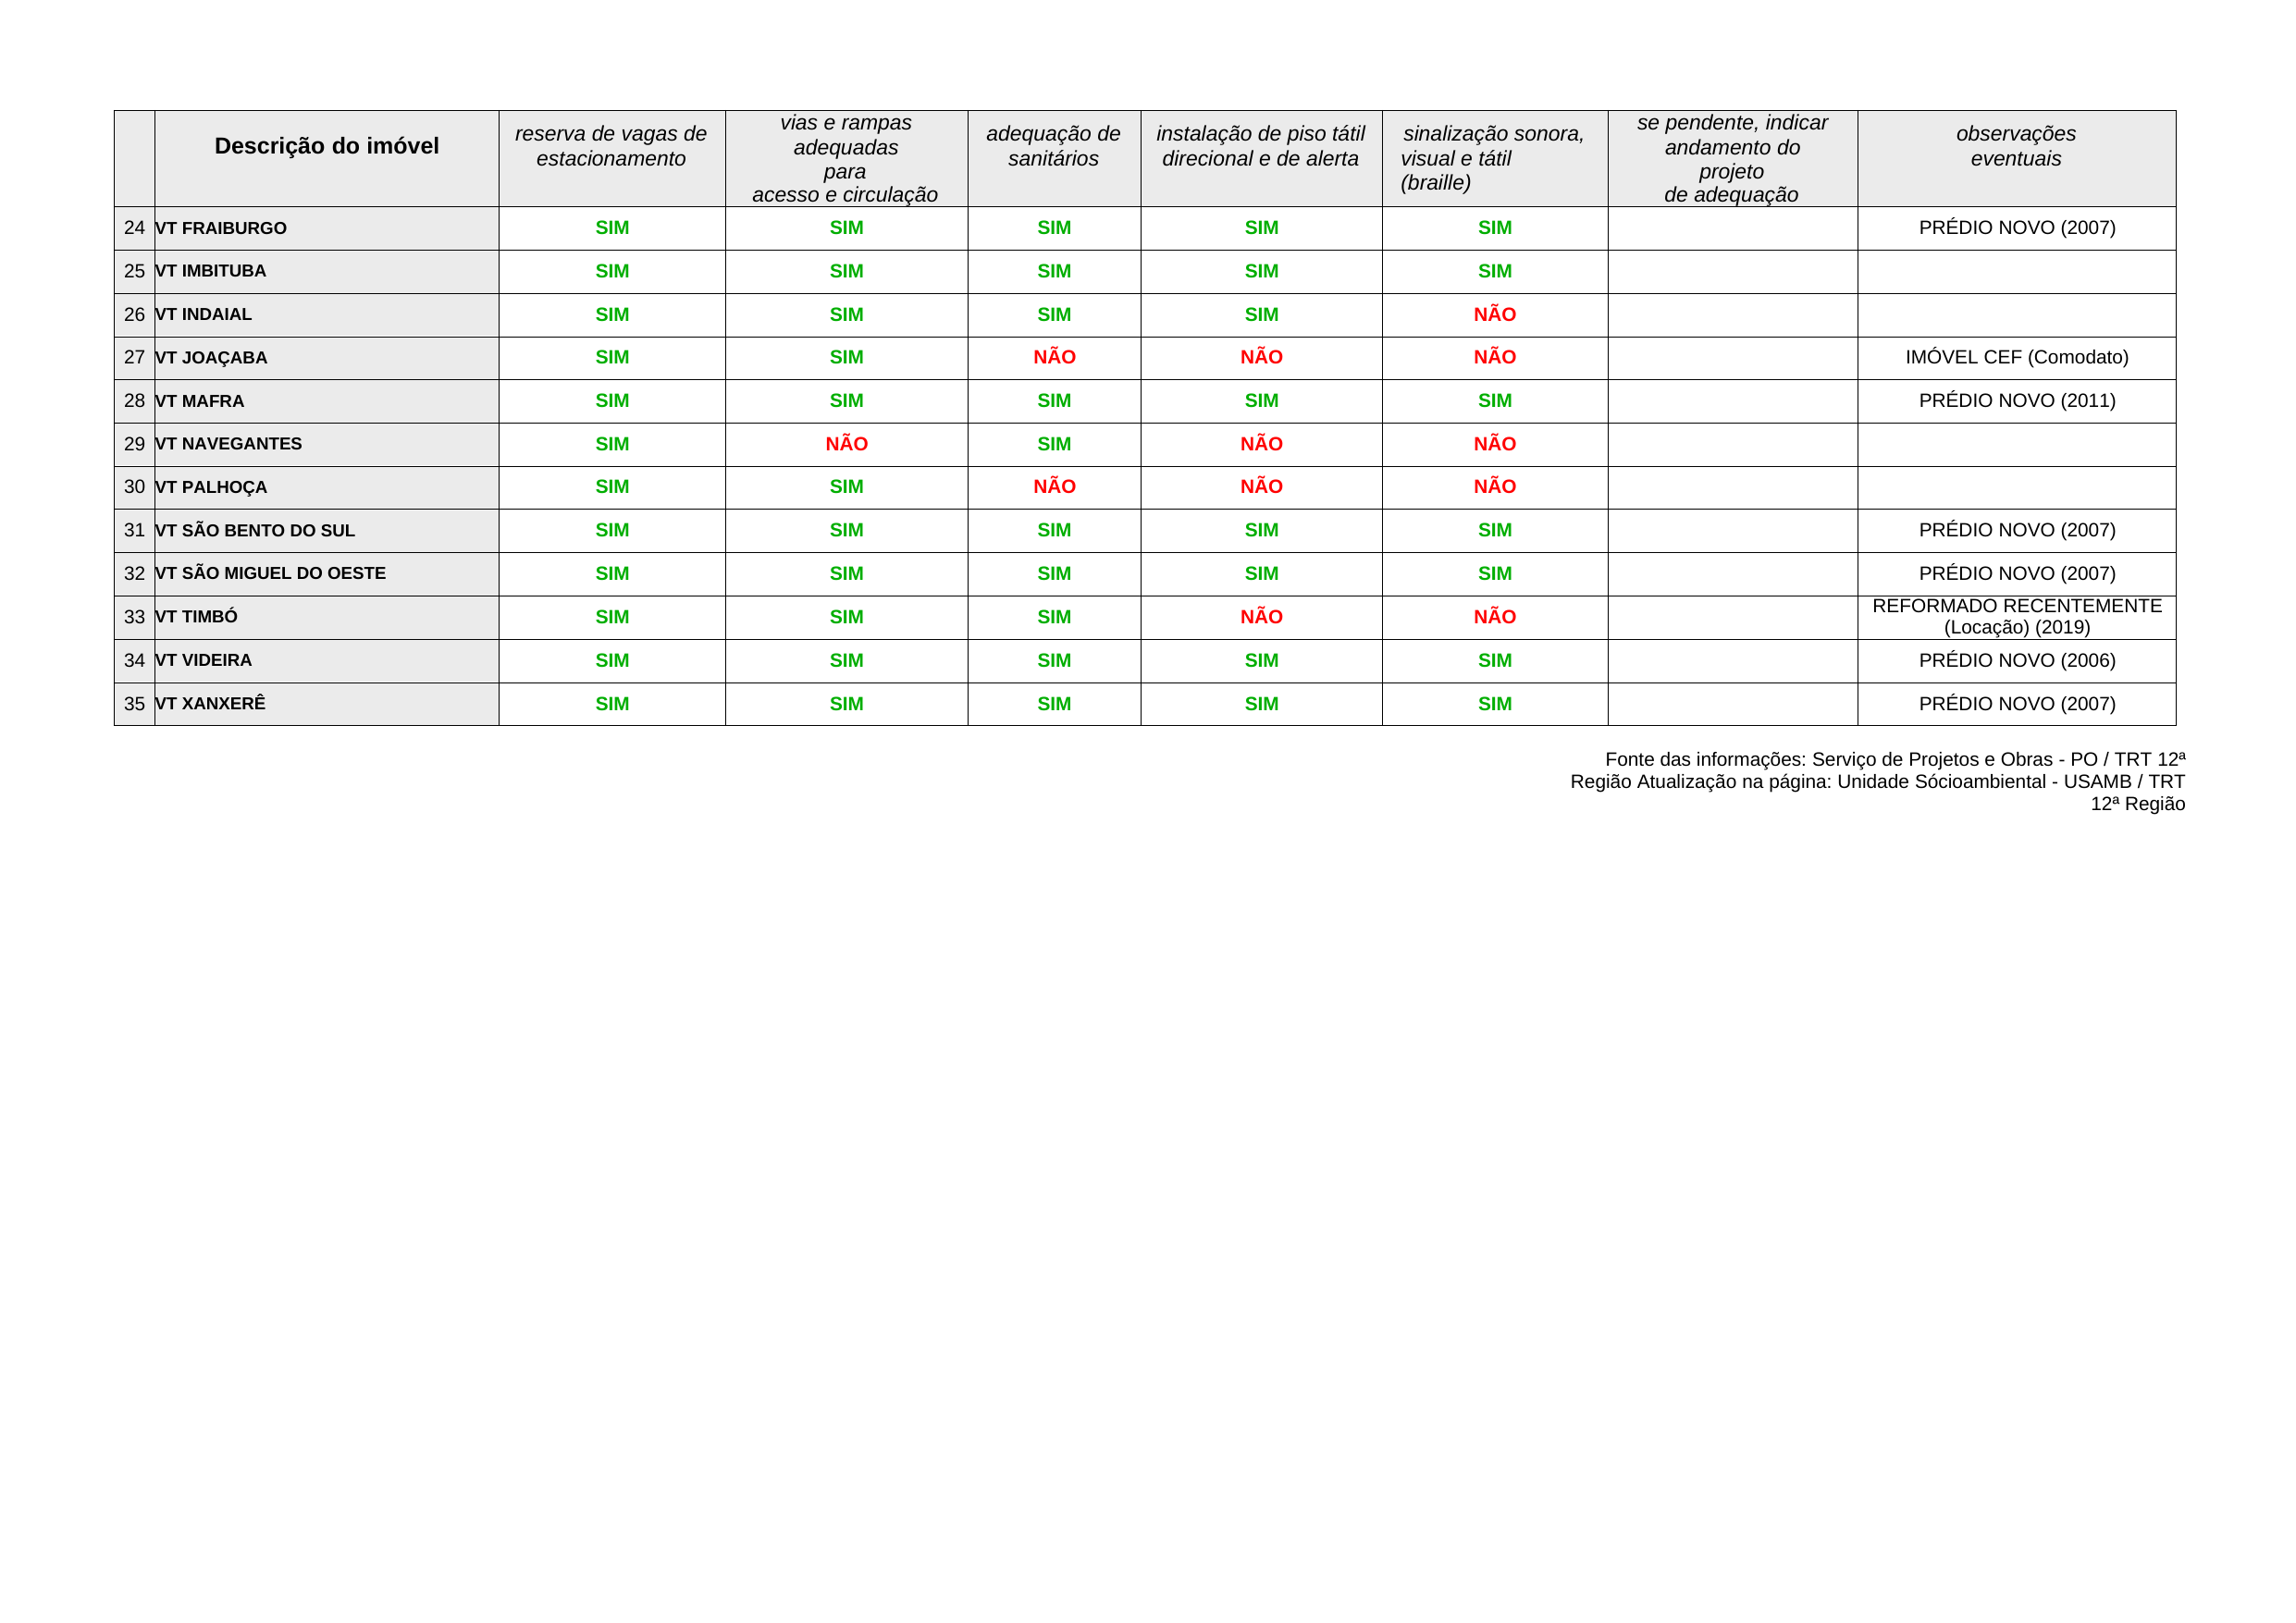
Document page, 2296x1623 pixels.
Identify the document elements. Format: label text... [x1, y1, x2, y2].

table_cell 30 [115, 467, 154, 509]
table_cell SIM [1383, 207, 1608, 250]
table_cell [1609, 380, 1858, 423]
table_cell IMÓVEL CEF (Comodato) [1858, 338, 2176, 379]
table_cell SIM [1142, 683, 1382, 725]
table_cell SIM [500, 424, 725, 465]
table_cell [1609, 424, 1858, 465]
table_cell 28 [115, 380, 154, 423]
table_cell [1609, 294, 1858, 336]
table_cell PRÉDIO NOVO (2007) [1858, 207, 2176, 250]
table_cell SIM [1142, 294, 1382, 336]
table_cell [1858, 294, 2176, 336]
table_cell NÃO [1383, 338, 1608, 379]
table_cell SIM [726, 207, 968, 250]
table_cell 27 [115, 338, 154, 379]
table_cell SIM [1383, 251, 1608, 293]
table_cell [1609, 553, 1858, 596]
table_cell SIM [500, 294, 725, 336]
table_cell NÃO [969, 338, 1141, 379]
table_cell REFORMADO RECENTEMENTE (Locação) (2019) [1858, 596, 2176, 639]
table_cell NÃO [1142, 424, 1382, 465]
table_cell observações eventuais [1858, 111, 2176, 206]
table_cell SIM [726, 380, 968, 423]
table_cell NÃO [1383, 467, 1608, 509]
table_cell SIM [1383, 510, 1608, 552]
table_cell SIM [969, 424, 1141, 465]
table_cell SIM [726, 251, 968, 293]
table_cell NÃO [1142, 596, 1382, 639]
table_cell PRÉDIO NOVO (2007) [1858, 510, 2176, 552]
table_cell [1609, 338, 1858, 379]
table_cell SIM [726, 338, 968, 379]
table_cell SIM [969, 380, 1141, 423]
table_cell SIM [1142, 640, 1382, 682]
table_cell [1609, 683, 1858, 725]
table_cell PRÉDIO NOVO (2007) [1858, 683, 2176, 725]
table_cell se pendente, indicar andamento do projeto de adequação [1609, 111, 1858, 206]
table_cell SIM [726, 510, 968, 552]
table_cell [1858, 424, 2176, 465]
table_cell SIM [726, 294, 968, 336]
table_cell SIM [969, 596, 1141, 639]
table_cell SIM [500, 380, 725, 423]
table_cell SIM [1383, 683, 1608, 725]
table_cell reserva de vagas de estacionamento [500, 111, 725, 206]
table_cell instalação de piso tátil direcional e de alerta [1142, 111, 1382, 206]
table_cell NÃO [1142, 338, 1382, 379]
table_cell [1609, 207, 1858, 250]
table_cell 32 [115, 553, 154, 596]
table_cell NÃO [969, 467, 1141, 509]
table_cell SIM [1383, 380, 1608, 423]
table_cell VT PALHOÇA [155, 467, 499, 509]
table_cell [1609, 251, 1858, 293]
table_cell [1609, 596, 1858, 639]
table_cell SIM [500, 640, 725, 682]
table_cell SIM [969, 294, 1141, 336]
table_cell SIM [1383, 553, 1608, 596]
table_cell SIM [726, 467, 968, 509]
table_cell SIM [500, 596, 725, 639]
table_cell SIM [500, 510, 725, 552]
table_cell SIM [969, 207, 1141, 250]
table_cell SIM [1142, 380, 1382, 423]
table_cell VT SÃO MIGUEL DO OESTE [155, 553, 499, 596]
table_cell PRÉDIO NOVO (2006) [1858, 640, 2176, 682]
table_cell VT SÃO BENTO DO SUL [155, 510, 499, 552]
table_cell VT XANXERÊ [155, 683, 499, 725]
table_cell VT FRAIBURGO [155, 207, 499, 250]
table_cell 29 [115, 424, 154, 465]
table_cell SIM [969, 553, 1141, 596]
table_cell VT MAFRA [155, 380, 499, 423]
table_cell NÃO [1383, 294, 1608, 336]
table_cell SIM [726, 640, 968, 682]
table_cell SIM [1142, 553, 1382, 596]
table_cell SIM [500, 207, 725, 250]
table_cell SIM [500, 251, 725, 293]
table_cell [1609, 467, 1858, 509]
table_cell VT INDAIAL [155, 294, 499, 336]
table_cell PRÉDIO NOVO (2007) [1858, 553, 2176, 596]
table_cell 24 [115, 207, 154, 250]
table_cell PRÉDIO NOVO (2011) [1858, 380, 2176, 423]
table_cell SIM [969, 251, 1141, 293]
table_cell SIM [969, 683, 1141, 725]
table_cell NÃO [1383, 424, 1608, 465]
table_cell SIM [1142, 251, 1382, 293]
table_cell [1609, 510, 1858, 552]
table_cell SIM [726, 683, 968, 725]
table_cell SIM [500, 467, 725, 509]
table_cell VT NAVEGANTES [155, 424, 499, 465]
table_cell SIM [1142, 207, 1382, 250]
table_cell 34 [115, 640, 154, 682]
table_cell sinalização sonora, visual e tátil (braille) [1383, 111, 1608, 206]
table_cell SIM [1142, 510, 1382, 552]
table_cell [115, 111, 154, 206]
table_cell SIM [500, 338, 725, 379]
table_cell SIM [726, 553, 968, 596]
table_cell [1858, 467, 2176, 509]
table_cell Descrição do imóvel [155, 111, 499, 206]
table_cell SIM [1383, 640, 1608, 682]
table_cell 26 [115, 294, 154, 336]
table_cell NÃO [1142, 467, 1382, 509]
table_cell SIM [969, 510, 1141, 552]
table_cell NÃO [1383, 596, 1608, 639]
table_cell VT JOAÇABA [155, 338, 499, 379]
table_cell VT IMBITUBA [155, 251, 499, 293]
table_cell vias e rampas adequadas para acesso e circulação [726, 111, 968, 206]
table_cell NÃO [726, 424, 968, 465]
table_cell SIM [500, 553, 725, 596]
table_cell VT TIMBÓ [155, 596, 499, 639]
text Fonte das informações: Serviço de Projetos e Obras - PO / TRT 12ª Região Atualização na página: Unidade Sócioambiental - USAMB / TRT 12ª Região [1537, 748, 2186, 815]
table_cell SIM [969, 640, 1141, 682]
table_cell 35 [115, 683, 154, 725]
table_cell VT VIDEIRA [155, 640, 499, 682]
table_cell 31 [115, 510, 154, 552]
table_cell adequação de sanitários [969, 111, 1141, 206]
table_cell 25 [115, 251, 154, 293]
table_cell SIM [500, 683, 725, 725]
table_cell SIM [726, 596, 968, 639]
table_cell [1858, 251, 2176, 293]
table_cell 33 [115, 596, 154, 639]
table_cell [1609, 640, 1858, 682]
